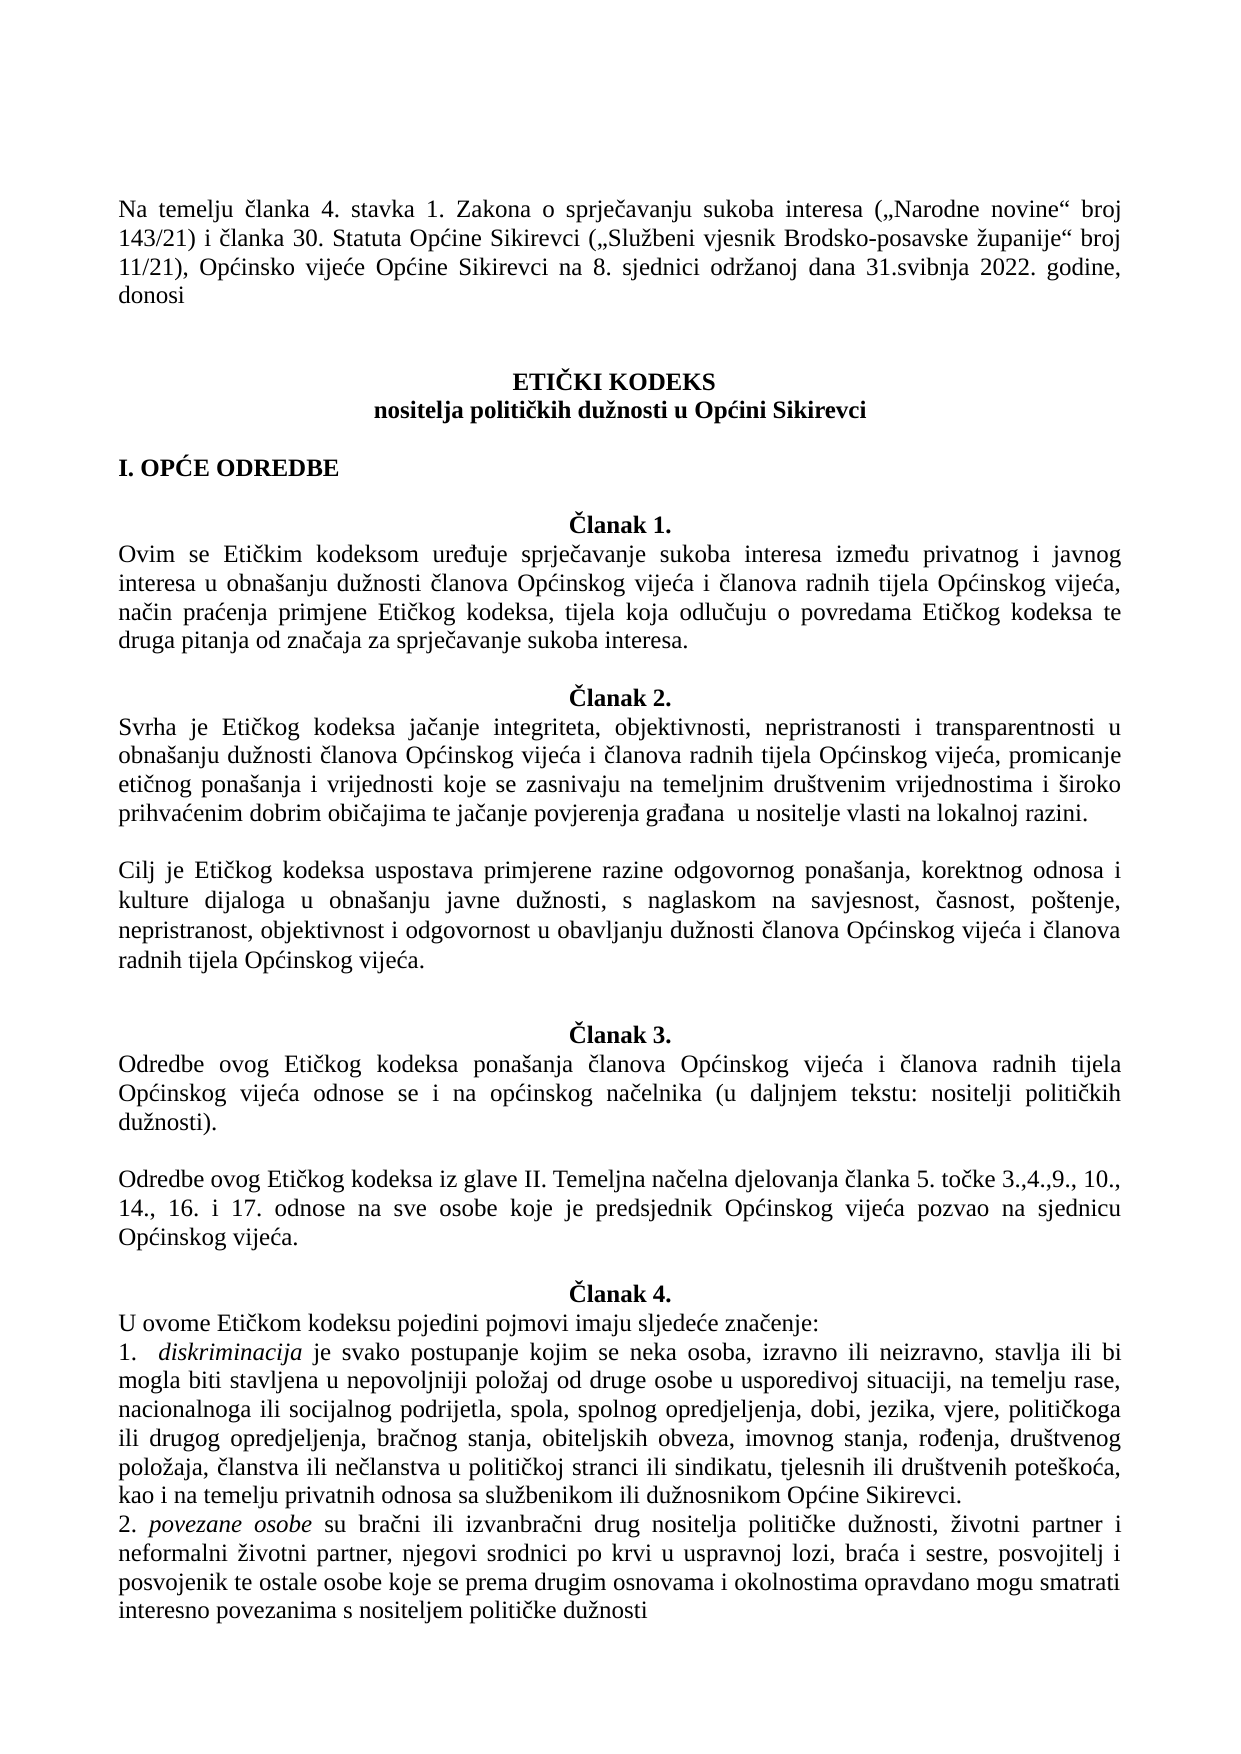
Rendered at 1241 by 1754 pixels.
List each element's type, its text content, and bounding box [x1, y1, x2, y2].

text Na temelju članka 4. stavka 1. Zakona o sprječavanju sukoba interesa („Narodne novine“ broj 143/21) i članka 30. Statuta Općine Sikirevci („Službeni vjesnik Brodsko-posavske županije“ broj 11/21), Općinsko vijeće Općine Sikirevci na 8. sjednici održanoj dana 31.svibnja 2022. godine, donosi [118, 194, 1122, 309]
text Članak 4. [118, 1279, 1122, 1308]
text Ovim se Etičkim kodeksom uređuje sprječavanje sukoba interesa između privatnog i javnog interesa u obnašanju dužnosti članova Općinskog vijeća i članova radnih tijela Općinskog vijeća, način praćenja primjene Etičkog kodeksa, tijela koja odlučuju o povredama Etičkog kodeksa te druga pitanja od značaja za sprječavanje sukoba interesa. [118, 539, 1122, 654]
text Odredbe ovog Etičkog kodeksa iz glave II. Temeljna načelna djelovanja članka 5. točke 3.,4.,9., 10., 14., 16. i 17. odnose na sve osobe koje je predsjednik Općinskog vijeća pozvao na sjednicu Općinskog vijeća. [118, 1164, 1122, 1250]
text 1. diskriminacija je svako postupanje kojim se neka osoba, izravno ili neizravno, stavlja ili bi mogla biti stavljena u nepovoljniji položaj od druge osobe u usporedivoj situaciji, na temelju rase, nacionalnoga ili socijalnog podrijetla, spola, spolnog opredjeljenja, dobi, jezika, vjere, političkoga ili drugog opredjeljenja, bračnog stanja, obiteljskih obveza, imovnog stanja, rođenja, društvenog položaja, članstva ili nečlanstva u političkoj stranci ili sindikatu, tjelesnih ili društvenih poteškoća, kao i na temelju privatnih odnosa sa službenikom ili dužnosnikom Općine Sikirevci. [118, 1337, 1122, 1509]
text Članak 3. [118, 1020, 1122, 1049]
text I. OPĆE ODREDBE [118, 453, 1122, 482]
text nositelja političkih dužnosti u Općini Sikirevci [118, 395, 1122, 424]
text 2. povezane osobe su bračni ili izvanbračni drug nositelja političke dužnosti, životni partner i neformalni životni partner, njegovi srodnici po krvi u uspravnoj lozi, braća i sestre, posvojitelj i posvojenik te ostale osobe koje se prema drugim osnovama i okolnostima opravdano mogu smatrati interesno povezanima s nositeljem političke dužnosti [118, 1509, 1122, 1624]
text ETIČKI KODEKS [118, 367, 1122, 395]
text Cilj je Etičkog kodeksa uspostava primjerene razine odgovornog ponašanja, korektnog odnosa i kulture dijaloga u obnašanju javne dužnosti, s naglaskom na savjesnost, časnost, poštenje, nepristranost, objektivnost i odgovornost u obavljanju dužnosti članova Općinskog vijeća i članova radnih tijela Općinskog vijeća. [118, 855, 1122, 974]
text Svrha je Etičkog kodeksa jačanje integriteta, objektivnosti, nepristranosti i transparentnosti u obnašanju dužnosti članova Općinskog vijeća i članova radnih tijela Općinskog vijeća, promicanje etičnog ponašanja i vrijednosti koje se zasnivaju na temeljnim društvenim vrijednostima i široko prihvaćenim dobrim običajima te jačanje povjerenja građana u nositelje vlasti na lokalnoj razini. [118, 712, 1122, 827]
text Članak 2. [118, 683, 1122, 712]
text U ovome Etičkom kodeksu pojedini pojmovi imaju sljedeće značenje: [118, 1308, 1122, 1337]
text Odredbe ovog Etičkog kodeksa ponašanja članova Općinskog vijeća i članova radnih tijela Općinskog vijeća odnose se i na općinskog načelnika (u daljnjem tekstu: nositelji političkih dužnosti). [118, 1049, 1122, 1135]
text Članak 1. [118, 510, 1122, 539]
